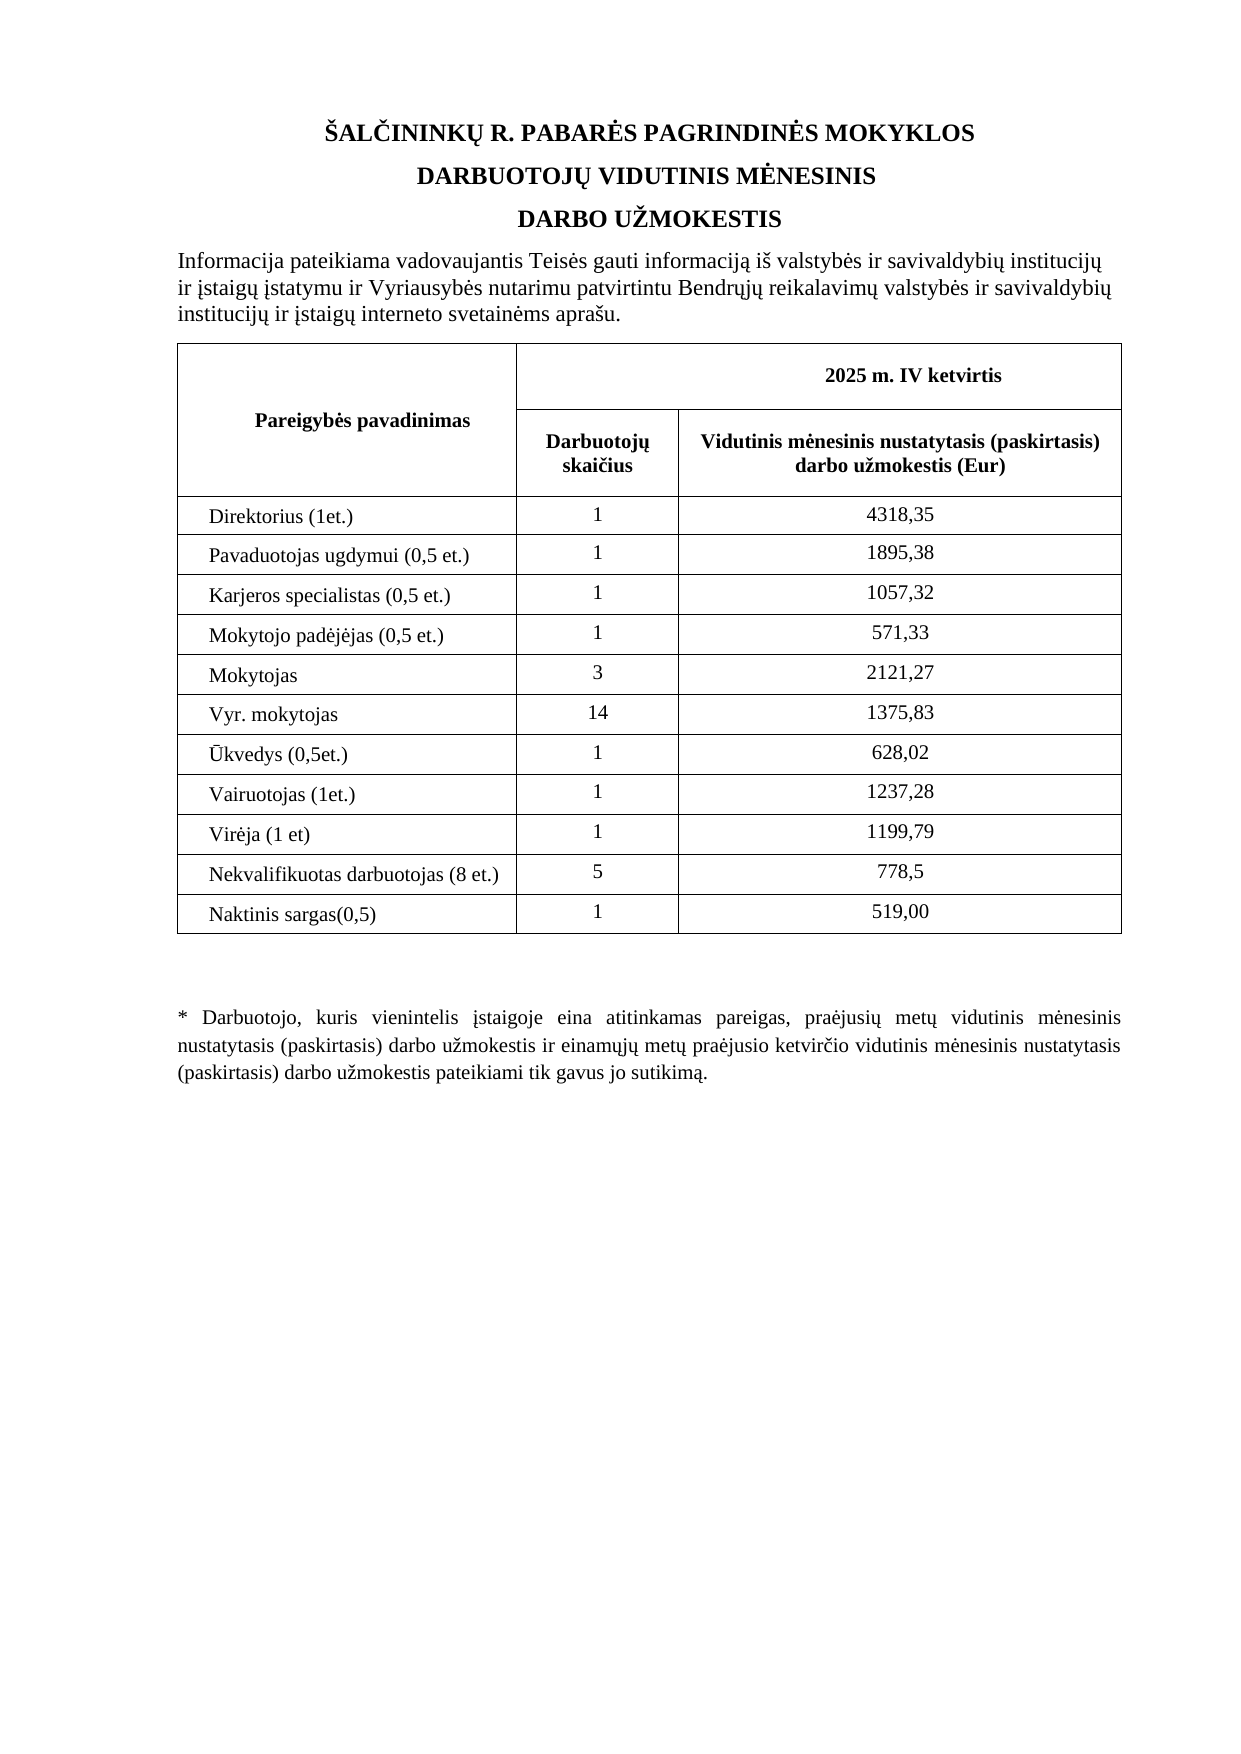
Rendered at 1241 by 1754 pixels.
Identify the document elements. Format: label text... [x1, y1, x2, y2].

table_cell 3 [517, 655, 678, 694]
table_cell 5 [517, 855, 678, 893]
table_cell 1 [517, 895, 678, 933]
table_cell Ūkvedys (0,5et.) [178, 735, 516, 774]
table_cell Virėja (1 et) [178, 815, 516, 853]
table_cell 1057,32 [679, 575, 1121, 614]
table_header 2025 m. IV ketvirtis [517, 344, 1121, 409]
table_cell 1375,83 [679, 695, 1121, 734]
table_cell Vyr. mokytojas [178, 695, 516, 734]
table_header Pareigybės pavadinimas [178, 344, 516, 496]
table_cell Vairuotojas (1et.) [178, 775, 516, 814]
table_cell 1199,79 [679, 815, 1121, 853]
table_cell Vidutinis mėnesinis nustatytasis (paskirtasis) darbo užmokestis (Eur) [679, 410, 1121, 496]
table_cell 1 [517, 535, 678, 574]
table_cell Nekvalifikuotas darbuotojas (8 et.) [178, 855, 516, 893]
table_cell Darbuotojų skaičius [517, 410, 678, 496]
table_cell 1 [517, 775, 678, 814]
table_cell 1 [517, 575, 678, 614]
table_cell 1 [517, 815, 678, 853]
table_cell 1 [517, 735, 678, 774]
table_cell Mokytojo padėjėjas (0,5 et.) [178, 615, 516, 654]
table_cell 2121,27 [679, 655, 1121, 694]
table_cell 1237,28 [679, 775, 1121, 814]
text DARBO UŽMOKESTIS [177, 204, 1122, 233]
table_cell 1 [517, 497, 678, 534]
table_cell 571,33 [679, 615, 1121, 654]
table_cell 1895,38 [679, 535, 1121, 574]
text * Darbuotojo, kuris vienintelis įstaigoje eina atitinkamas pareigas, praėjusių metų vidutinis mėnesinis nustatytasis (paskirtasis) darbo užmokestis ir einamųjų metų praėjusio ketvirčio vidutinis mėnesinis nustatytasis (paskirtasis) darbo užmokestis pateikiami tik gavus jo sutikimą. [177, 1005, 1122, 1084]
table_cell 4318,35 [679, 497, 1121, 534]
table_cell Mokytojas [178, 655, 516, 694]
table_cell 1 [517, 615, 678, 654]
table_cell 519,00 [679, 895, 1121, 933]
text DARBUOTOJŲ VIDUTINIS MĖNESINIS [177, 161, 1122, 190]
table_cell 628,02 [679, 735, 1121, 774]
text ŠALČININKŲ R. PABARĖS PAGRINDINĖS MOKYKLOS [177, 118, 1122, 147]
table_cell 778,5 [679, 855, 1121, 893]
table_cell 14 [517, 695, 678, 734]
table_cell Naktinis sargas(0,5) [178, 895, 516, 933]
text Informacija pateikiama vadovaujantis Teisės gauti informaciją iš valstybės ir savivaldybių institucijų ir įstaigų įstatymu ir Vyriausybės nutarimu patvirtintu Bendrųjų reikalavimų valstybės ir savivaldybių institucijų ir įstaigų interneto svetainėms aprašu. [177, 247, 1122, 327]
table_cell Pavaduotojas ugdymui (0,5 et.) [178, 535, 516, 574]
table_cell Karjeros specialistas (0,5 et.) [178, 575, 516, 614]
table_cell Direktorius (1et.) [178, 497, 516, 534]
